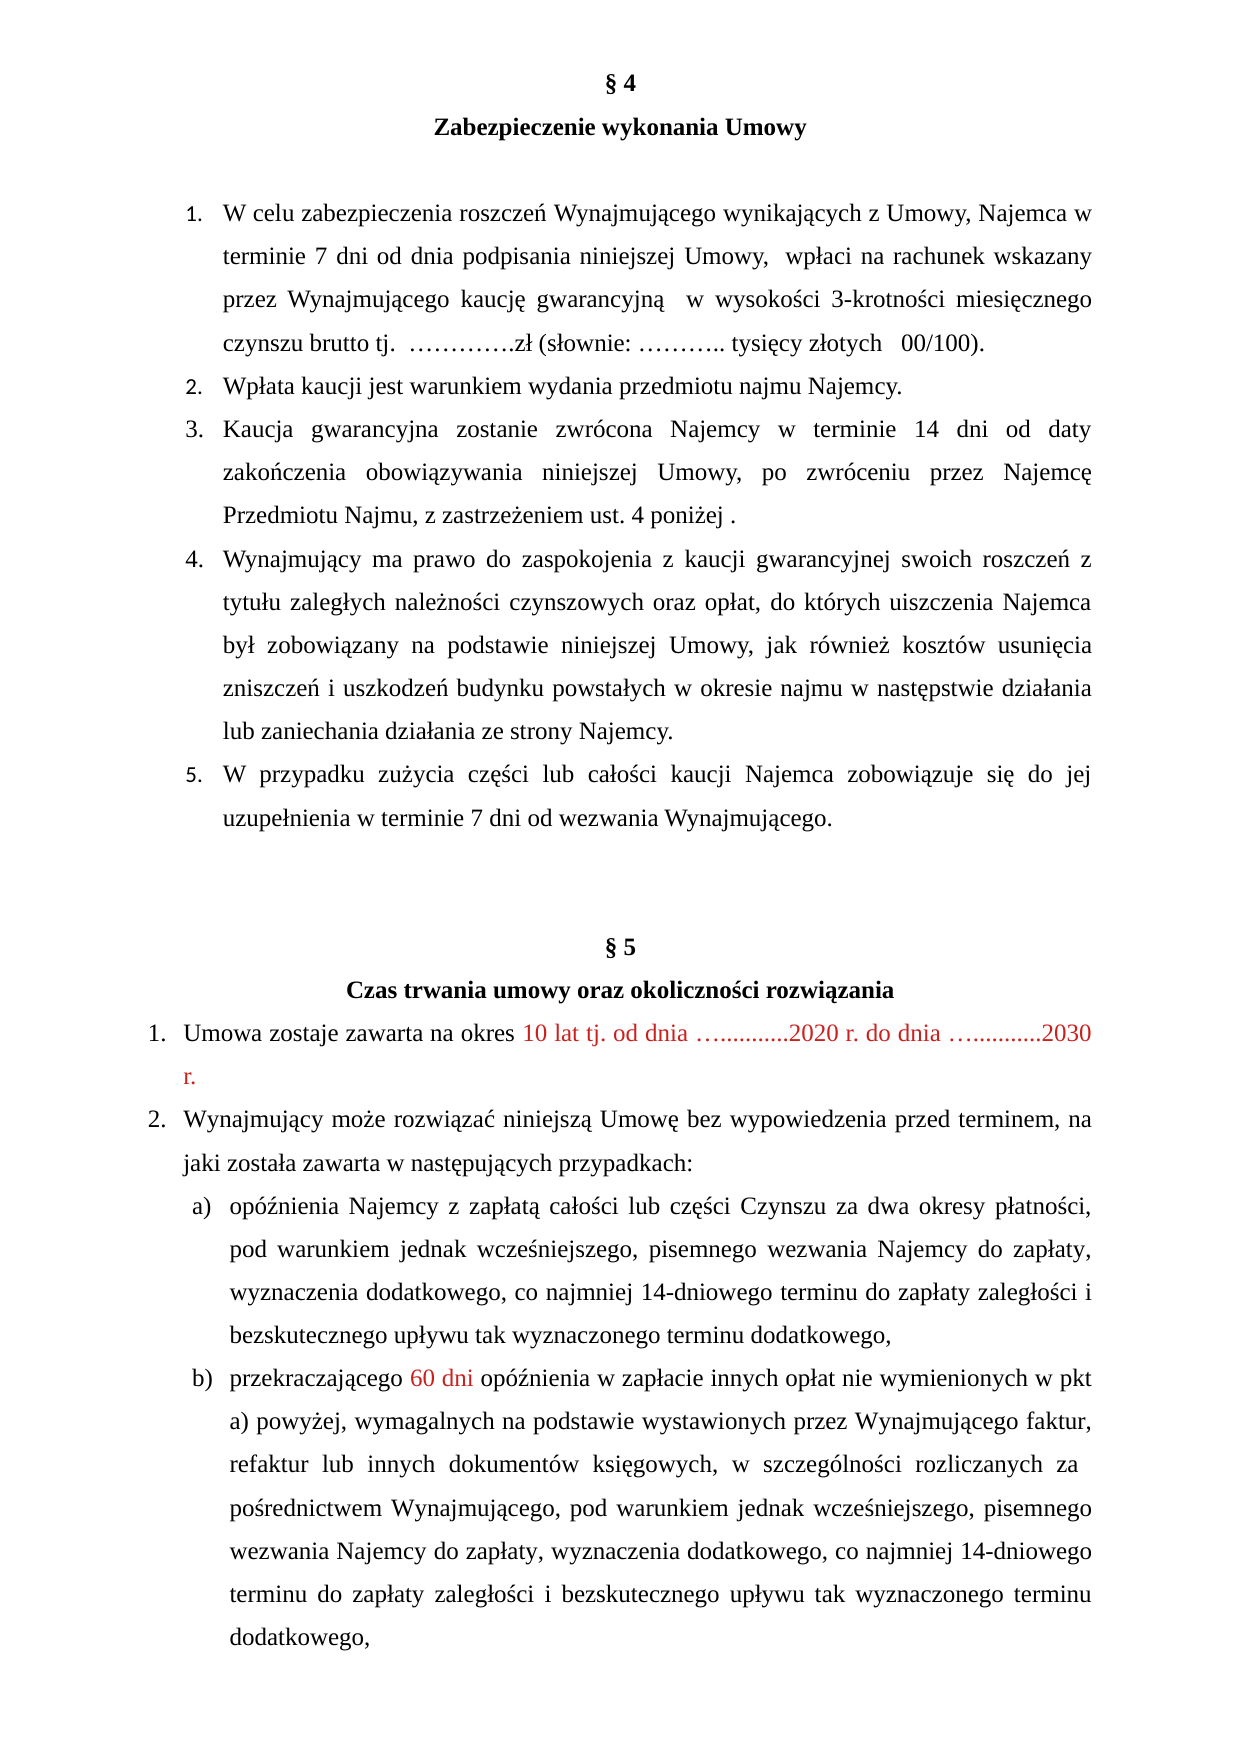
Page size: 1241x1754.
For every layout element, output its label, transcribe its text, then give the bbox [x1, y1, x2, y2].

list opóźnienia Najemcy z zapłatą całości lub części Czynszu za dwa okresy płatności, pod warunkiem jednak wcześniejszego, pisemnego wezwania Najemcy do zapłaty, wyznaczenia dodatkowego, co najmniej 14-dniowego terminu do zapłaty zaległości i bezskutecznego upływu tak wyznaczonego terminu dodatkowego, [192, 1191, 1093, 1349]
list Umowa zostaje zawarta na okres 10 lat tj. od dnia …...........2020 r. do dnia …...........2030 r. [148, 1018, 1093, 1090]
list Kaucja gwarancyjna zostanie zwrócona Najemcy w terminie 14 dni od daty zakończenia obowiązywania niniejszej Umowy, po zwróceniu przez Najemcę Przedmiotu Najmu, z zastrzeżeniem ust. 4 poniżej . [185, 414, 1093, 529]
text Zabezpieczenie wykonania Umowy [148, 112, 1093, 140]
list W przypadku zużycia części lub całości kaucji Najemca zobowiązuje się do jej uzupełnienia w terminie 7 dni od wezwania Wynajmującego. [185, 759, 1093, 831]
text § 4 [148, 68, 1093, 97]
list Wpłata kaucji jest warunkiem wydania przedmiotu najmu Najemcy. [185, 371, 1093, 400]
list Wynajmujący może rozwiązać niniejszą Umowę bez wypowiedzenia przed terminem, na jaki została zawarta w następujących przypadkach: [148, 1104, 1093, 1176]
text Czas trwania umowy oraz okoliczności rozwiązania [148, 975, 1093, 1004]
list przekraczającego 60 dni opóźnienia w zapłacie innych opłat nie wymienionych w pkt a) powyżej, wymagalnych na podstawie wystawionych przez Wynajmującego faktur, refaktur lub innych dokumentów księgowych, w szczególności rozliczanych za pośrednictwem Wynajmującego, pod warunkiem jednak wcześniejszego, pisemnego wezwania Najemcy do zapłaty, wyznaczenia dodatkowego, co najmniej 14-dniowego terminu do zapłaty zaległości i bezskutecznego upływu tak wyznaczonego terminu dodatkowego, [192, 1363, 1093, 1651]
text § 5 [148, 932, 1093, 961]
list Wynajmujący ma prawo do zaspokojenia z kaucji gwarancyjnej swoich roszczeń z tytułu zaległych należności czynszowych oraz opłat, do których uiszczenia Najemca był zobowiązany na podstawie niniejszej Umowy, jak również kosztów usunięcia zniszczeń i uszkodzeń budynku powstałych w okresie najmu w następstwie działania lub zaniechania działania ze strony Najemcy. [185, 544, 1093, 745]
list W celu zabezpieczenia roszczeń Wynajmującego wynikających z Umowy, Najemca w terminie 7 dni od dnia podpisania niniejszej Umowy, wpłaci na rachunek wskazany przez Wynajmującego kaucję gwarancyjną w wysokości 3-krotności miesięcznego czynszu brutto tj. ………….zł (słownie: ……….. tysięcy złotych 00/100). [185, 198, 1093, 356]
